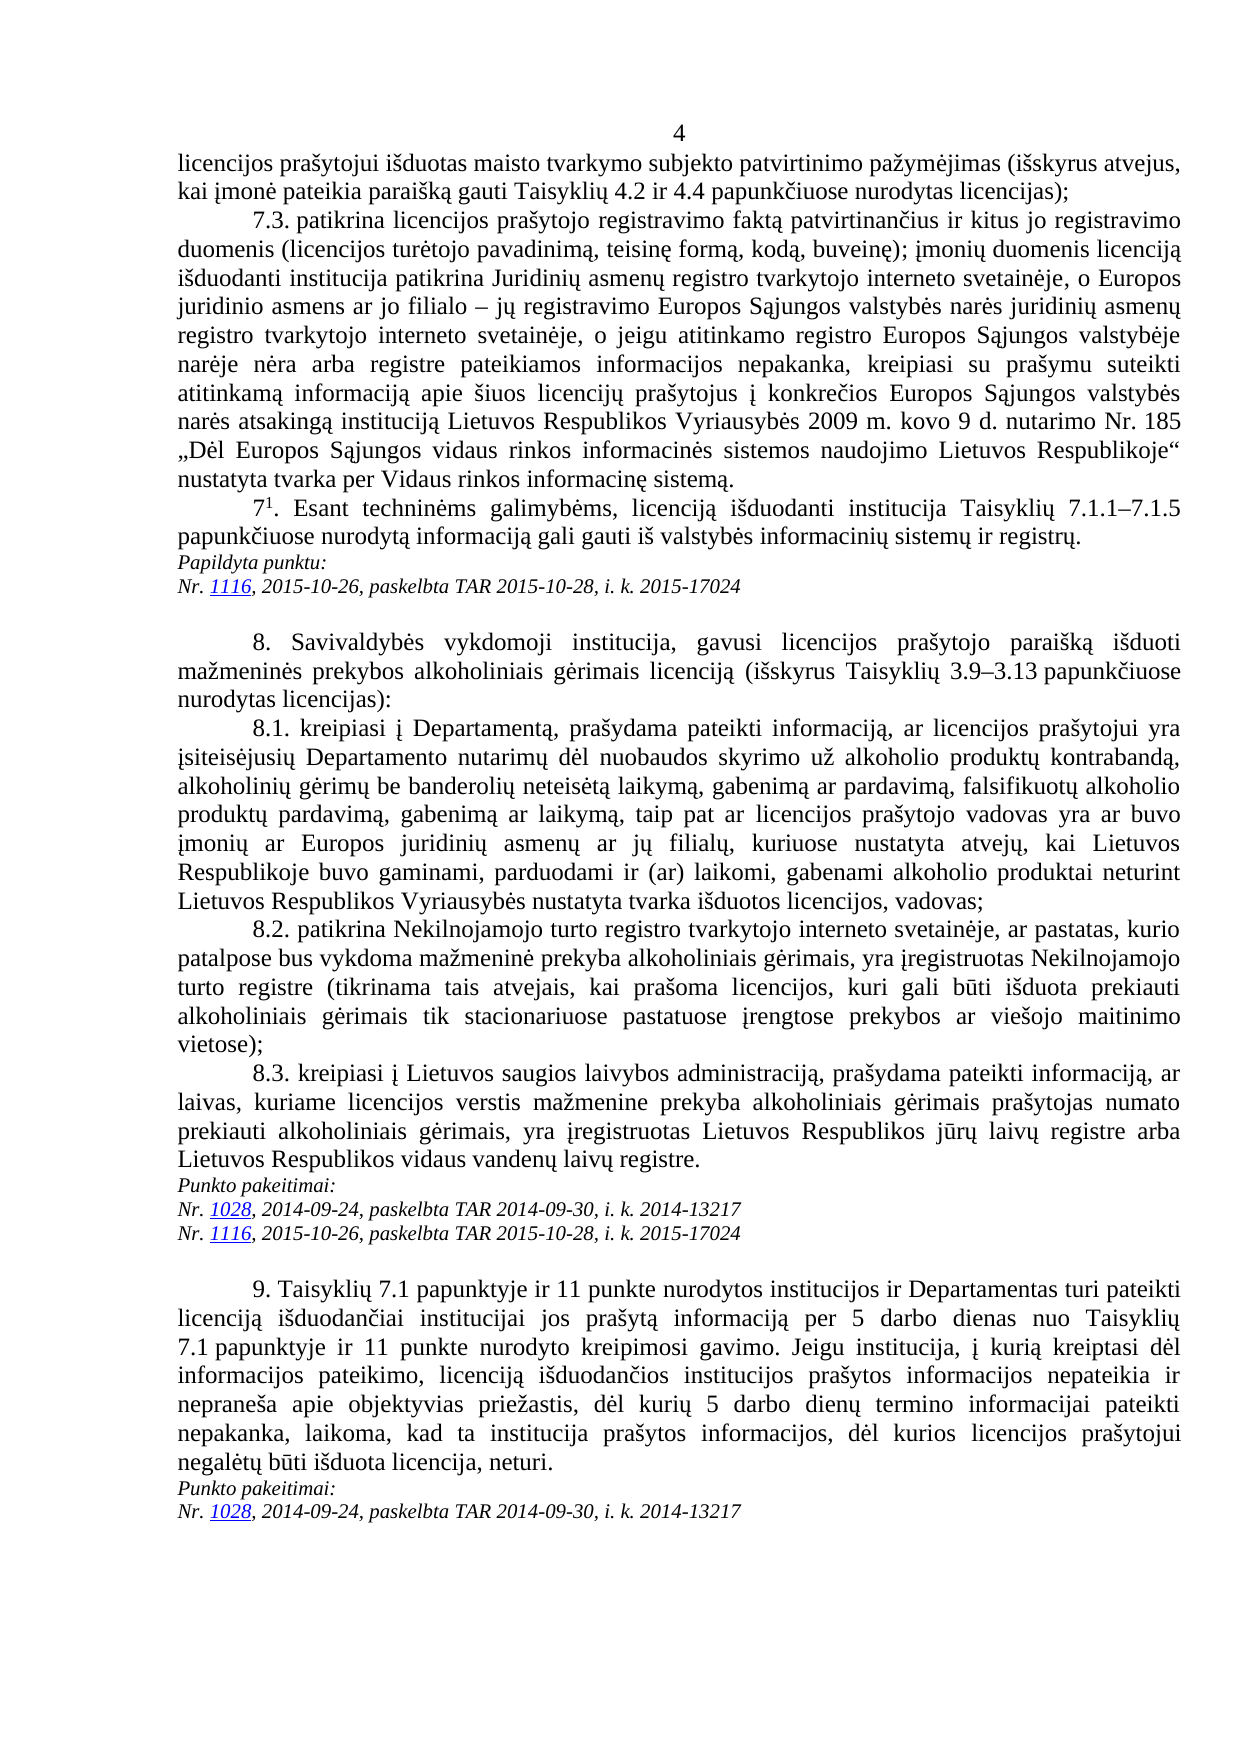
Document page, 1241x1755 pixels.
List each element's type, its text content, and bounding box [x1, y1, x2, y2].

text 7.3. patikrina licencijos prašytojo registravimo faktą patvirtinančius ir kitus jo registravimo duomenis (licencijos turėtojo pavadinimą, teisinę formą, kodą, buveinę); įmonių duomenis licenciją išduodanti institucija patikrina Juridinių asmenų registro tvarkytojo interneto svetainėje, o Europos juridinio asmens ar jo filialo – jų registravimo Europos Sąjungos valstybės narės juridinių asmenų registro tvarkytojo interneto svetainėje, o jeigu atitinkamo registro Europos Sąjungos valstybėje narėje nėra arba registre pateikiamos informacijos nepakanka, kreipiasi su prašymu suteikti atitinkamą informaciją apie šiuos licencijų prašytojus į konkrečios Europos Sąjungos valstybės narės atsakingą instituciją Lietuvos Respublikos Vyriausybės 2009 m. kovo 9 d. nutarimo Nr. 185 „Dėl Europos Sąjungos vidaus rinkos informacinės sistemos naudojimo Lietuvos Respublikoje“ nustatyta tvarka per Vidaus rinkos informacinę sistemą. [177, 205, 1181, 493]
text 8. Savivaldybės vykdomoji institucija, gavusi licencijos prašytojo paraišką išduoti mažmeninės prekybos alkoholiniais gėrimais licenciją (išskyrus Taisyklių 3.9–3.13 papunkčiuose nurodytas licencijas): [177, 627, 1181, 713]
text Nr. 1028, 2014-09-24, paskelbta TAR 2014-09-30, i. k. 2014-13217 [177, 1499, 1181, 1523]
text licencijos prašytojui išduotas maisto tvarkymo subjekto patvirtinimo pažymėjimas (išskyrus atvejus, kai įmonė pateikia paraišką gauti Taisyklių 4.2 ir 4.4 papunkčiuose nurodytas licencijas); [177, 148, 1181, 205]
text Punkto pakeitimai: [177, 1475, 1181, 1499]
text 8.2. patikrina Nekilnojamojo turto registro tvarkytojo interneto svetainėje, ar pastatas, kurio patalpose bus vykdoma mažmeninė prekyba alkoholiniais gėrimais, yra įregistruotas Nekilnojamojo turto registre (tikrinama tais atvejais, kai prašoma licencijos, kuri gali būti išduota prekiauti alkoholiniais gėrimais tik stacionariuose pastatuose įrengtose prekybos ar viešojo maitinimo vietose); [177, 914, 1181, 1058]
text Punkto pakeitimai: [177, 1173, 1181, 1197]
text Nr. 1028, 2014-09-24, paskelbta TAR 2014-09-30, i. k. 2014-13217 [177, 1197, 1181, 1221]
text Nr. 1116, 2015-10-26, paskelbta TAR 2015-10-28, i. k. 2015-17024 [177, 1221, 1181, 1245]
text 9. Taisyklių 7.1 papunktyje ir 11 punkte nurodytos institucijos ir Departamentas turi pateikti licenciją išduodančiai institucijai jos prašytą informaciją per 5 darbo dienas nuo Taisyklių 7.1 papunktyje ir 11 punkte nurodyto kreipimosi gavimo. Jeigu institucija, į kurią kreiptasi dėl informacijos pateikimo, licenciją išduodančios institucijos prašytos informacijos nepateikia ir nepraneša apie objektyvias priežastis, dėl kurių 5 darbo dienų termino informacijai pateikti nepakanka, laikoma, kad ta institucija prašytos informacijos, dėl kurios licencijos prašytojui negalėtų būti išduota licencija, neturi. [177, 1274, 1181, 1475]
text 71. Esant techninėms galimybėms, licenciją išduodanti institucija Taisyklių 7.1.1–7.1.5 papunkčiuose nurodytą informaciją gali gauti iš valstybės informacinių sistemų ir registrų. [177, 493, 1181, 550]
text Nr. 1116, 2015-10-26, paskelbta TAR 2015-10-28, i. k. 2015-17024 [177, 574, 1181, 598]
text 8.1. kreipiasi į Departamentą, prašydama pateikti informaciją, ar licencijos prašytojui yra įsiteisėjusių Departamento nutarimų dėl nuobaudos skyrimo už alkoholio produktų kontrabandą, alkoholinių gėrimų be banderolių neteisėtą laikymą, gabenimą ar pardavimą, falsifikuotų alkoholio produktų pardavimą, gabenimą ar laikymą, taip pat ar licencijos prašytojo vadovas yra ar buvo įmonių ar Europos juridinių asmenų ar jų filialų, kuriuose nustatyta atvejų, kai Lietuvos Respublikoje buvo gaminami, parduodami ir (ar) laikomi, gabenami alkoholio produktai neturint Lietuvos Respublikos Vyriausybės nustatyta tvarka išduotos licencijos, vadovas; [177, 713, 1181, 914]
text 8.3. kreipiasi į Lietuvos saugios laivybos administraciją, prašydama pateikti informaciją, ar laivas, kuriame licencijos verstis mažmenine prekyba alkoholiniais gėrimais prašytojas numato prekiauti alkoholiniais gėrimais, yra įregistruotas Lietuvos Respublikos jūrų laivų registre arba Lietuvos Respublikos vidaus vandenų laivų registre. [177, 1058, 1181, 1173]
text Papildyta punktu: [177, 550, 1181, 574]
